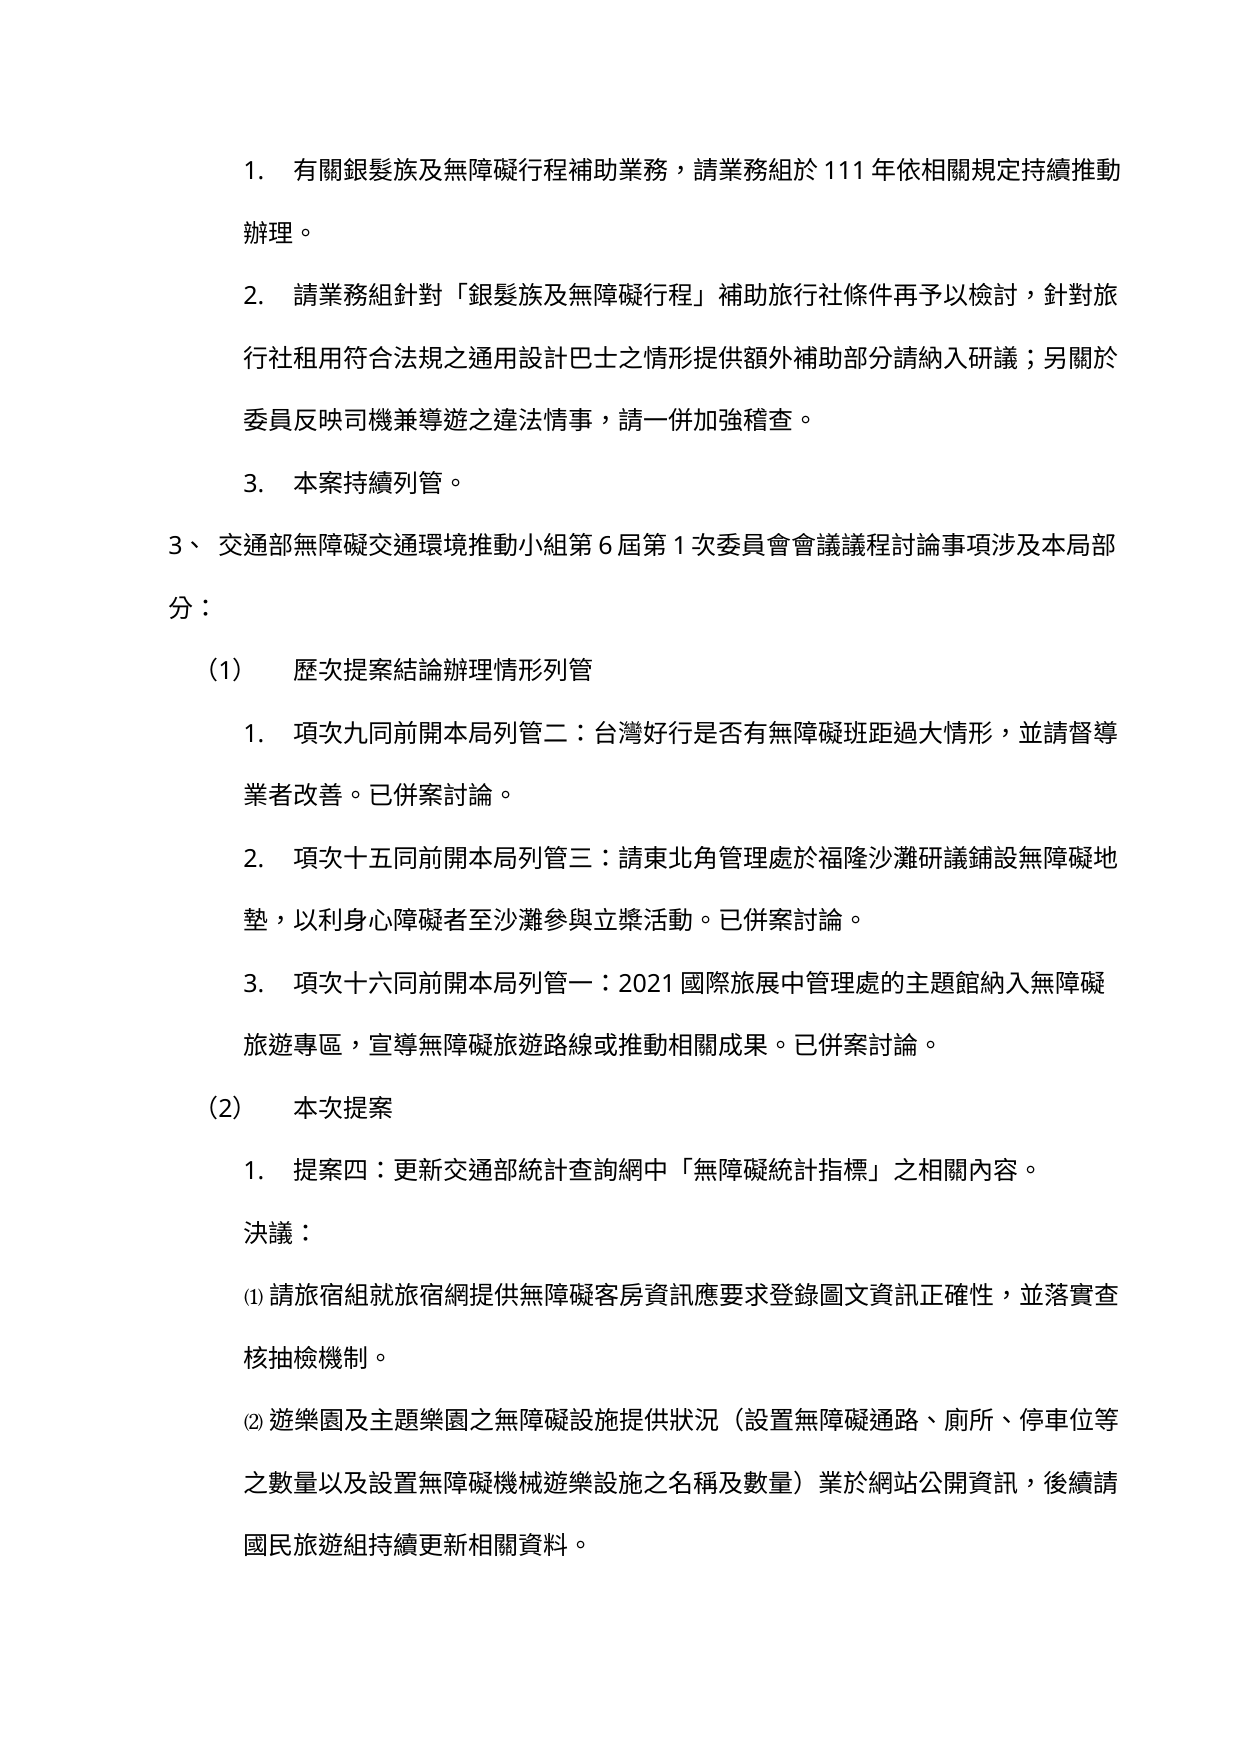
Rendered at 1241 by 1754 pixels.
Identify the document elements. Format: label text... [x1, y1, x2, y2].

list 本次提案 [193, 1064, 1122, 1127]
list 交通部無障礙交通環境推動小組第6屆第1次委員會會議議程討論事項涉及本局部分： [168, 502, 1122, 627]
text 決議： [243, 1189, 1122, 1252]
list 項次九同前開本局列管二：台灣好行是否有無障礙班距過大情形，並請督導業者改善。已併案討論。 [243, 689, 1122, 814]
list 提案四：更新交通部統計查詢網中「無障礙統計指標」之相關內容。 [243, 1127, 1122, 1189]
list 項次十五同前開本局列管三：請東北角管理處於福隆沙灘研議鋪設無障礙地墊，以利身心障礙者至沙灘參與立槳活動。已併案討論。 [243, 814, 1122, 939]
list 請業務組針對「銀髮族及無障礙行程」補助旅行社條件再予以檢討，針對旅行社租用符合法規之通用設計巴士之情形提供額外補助部分請納入研議；另關於委員反映司機兼導遊之違法情事，請一併加強稽查。 [243, 252, 1122, 439]
text ⑴請旅宿組就旅宿網提供無障礙客房資訊應要求登錄圖文資訊正確性，並落實查核抽檢機制。 [243, 1252, 1122, 1377]
list 有關銀髮族及無障礙行程補助業務，請業務組於111年依相關規定持續推動辦理。 [243, 127, 1122, 252]
list 項次十六同前開本局列管一：2021國際旅展中管理處的主題館納入無障礙旅遊專區，宣導無障礙旅遊路線或推動相關成果。已併案討論。 [243, 939, 1122, 1064]
list 本案持續列管。 [243, 439, 1122, 502]
list 歷次提案結論辦理情形列管 [193, 627, 1122, 689]
text ⑵遊樂園及主題樂園之無障礙設施提供狀況（設置無障礙通路、廁所、停車位等之數量以及設置無障礙機械遊樂設施之名稱及數量）業於網站公開資訊，後續請國民旅遊組持續更新相關資料。 [243, 1377, 1122, 1564]
